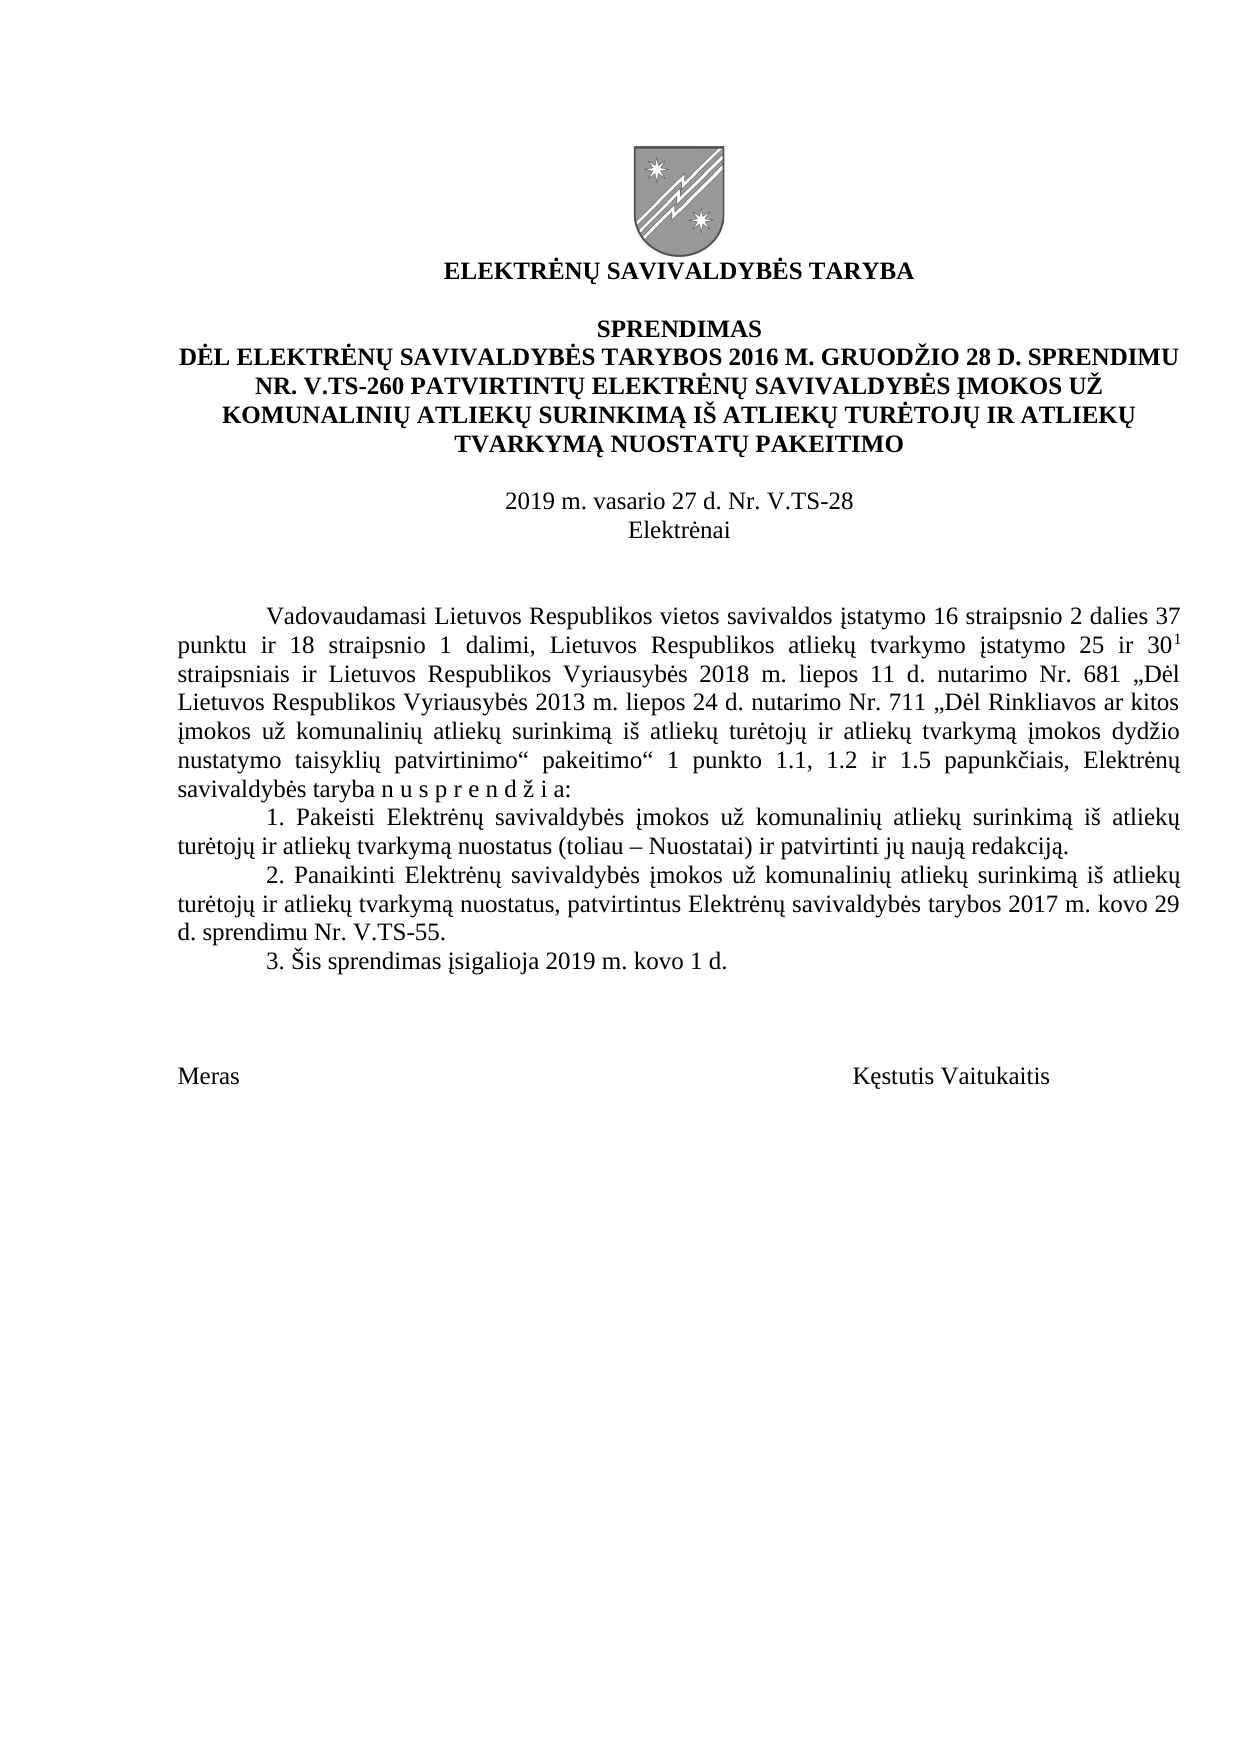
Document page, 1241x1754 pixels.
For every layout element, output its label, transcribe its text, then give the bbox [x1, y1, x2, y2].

text Meras Kęstutis Vaitukaitis [177, 1061, 1181, 1090]
text 1. Pakeisti Elektrėnų savivaldybės įmokos už komunalinių atliekų surinkimą iš atliekų turėtojų ir atliekų tvarkymą nuostatus (toliau – Nuostatai) ir patvirtinti jų naują redakciją. [177, 802, 1181, 860]
text SPRENDIMAS [177, 314, 1181, 342]
text DĖL ELEKTRĖNŲ SAVIVALDYBĖS TARYBOS 2016 M. GRUODŽIO 28 D. SPRENDIMU NR. V.TS-260 PATVIRTINTŲ ELEKTRĖNŲ SAVIVALDYBĖS ĮMOKOS UŽ KOMUNALINIŲ ATLIEKŲ SURINKIMĄ IŠ ATLIEKŲ TURĖTOJŲ IR ATLIEKŲ TVARKYMĄ NUOSTATŲ PAKEITIMO [177, 342, 1181, 486]
text ELEKTRĖNŲ SAVIVALDYBĖS TARYBA [177, 256, 1181, 285]
text 3. Šis sprendimas įsigalioja 2019 m. kovo 1 d. [177, 946, 1181, 975]
text 2019 m. vasario 27 d. Nr. V.TS-28 [177, 486, 1181, 515]
text 2. Panaikinti Elektrėnų savivaldybės įmokos už komunalinių atliekų surinkimą iš atliekų turėtojų ir atliekų tvarkymą nuostatus, patvirtintus Elektrėnų savivaldybės tarybos 2017 m. kovo 29 d. sprendimu Nr. V.TS-55. [177, 860, 1181, 946]
text Elektrėnai [177, 515, 1181, 544]
text Vadovaudamasi Lietuvos Respublikos vietos savivaldos įstatymo 16 straipsnio 2 dalies 37 punktu ir 18 straipsnio 1 dalimi, Lietuvos Respublikos atliekų tvarkymo įstatymo 25 ir 301 straipsniais ir Lietuvos Respublikos Vyriausybės 2018 m. liepos 11 d. nutarimo Nr. 681 „Dėl Lietuvos Respublikos Vyriausybės 2013 m. liepos 24 d. nutarimo Nr. 711 „Dėl Rinkliavos ar kitos įmokos už komunalinių atliekų surinkimą iš atliekų turėtojų ir atliekų tvarkymą įmokos dydžio nustatymo taisyklių patvirtinimo“ pakeitimo“ 1 punkto 1.1, 1.2 ir 1.5 papunkčiais, Elektrėnų savivaldybės taryba n u s p r e n d ž i a: [177, 601, 1181, 802]
